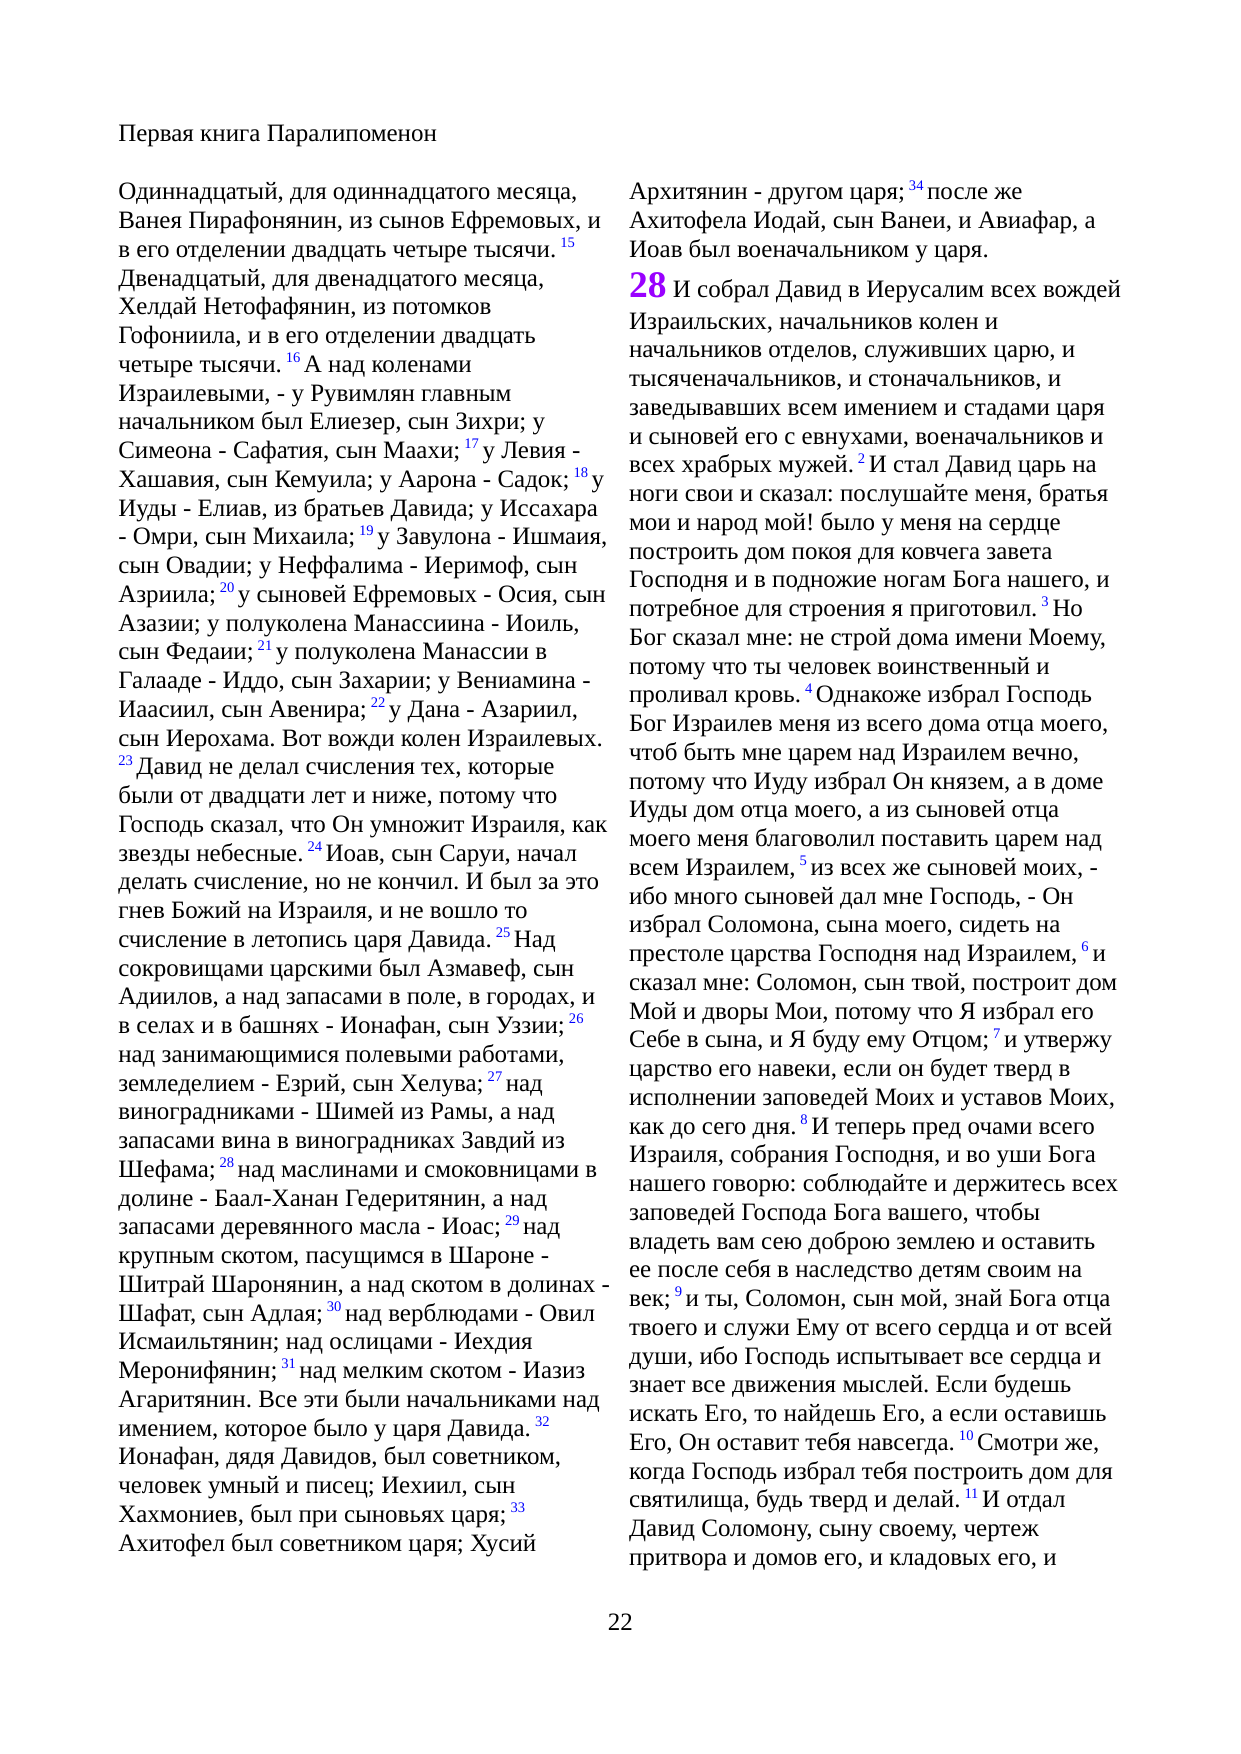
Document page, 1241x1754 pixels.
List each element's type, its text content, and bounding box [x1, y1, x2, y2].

text Архитянин - другом царя; 34 после же Ахитофела Иодай, сын Ванеи, и Авиафар, а Иоав был военачальником у царя. [629, 176, 1122, 263]
text 28 И собрал Давид в Иерусалим всех вождей Израильских, начальников колен и начальников отделов, служивших царю, и тысяченачальников, и стоначальников, и заведывавших всем имением и стадами царя и сыновей его с евнухами, военачальников и всех храбрых мужей. 2 И стал Давид царь на ноги свои и сказал: послушайте меня, братья мои и народ мой! было у меня на сердце построить дом покоя для ковчега завета Господня и в подножие ногам Бога нашего, и потребное для строения я приготовил. 3 Но Бог сказал мне: не строй дома имени Моему, потому что ты человек воинственный и проливал кровь. 4 Однакоже избрал Господь Бог Израилев меня из всего дома отца моего, чтоб быть мне царем над Израилем вечно, потому что Иуду избрал Он князем, а в доме Иуды дом отца моего, а из сыновей отца моего меня благоволил поставить царем над всем Израилем, 5 из всех же сыновей моих, - ибо много сыновей дал мне Господь, - Он избрал Соломона, сына моего, сидеть на престоле царства Господня над Израилем, 6 и сказал мне: Соломон, сын твой, построит дом Мой и дворы Мои, потому что Я избрал его Себе в сына, и Я буду ему Отцом; 7 и утвержу царство его навеки, если он будет тверд в исполнении заповедей Моих и уставов Моих, как до сего дня. 8 И теперь пред очами всего Израиля, собрания Господня, и во уши Бога нашего говорю: соблюдайте и держитесь всех заповедей Господа Бога вашего, чтобы владеть вам сею доброю землею и оставить ее после себя в наследство детям своим на век; 9 и ты, Соломон, сын мой, знай Бога отца твоего и служи Ему от всего сердца и от всей души, ибо Господь испытывает все сердца и знает все движения мыслей. Если будешь искать Его, то найдешь Его, а если оставишь Его, Он оставит тебя навсегда. 10 Смотри же, когда Господь избрал тебя построить дом для святилища, будь тверд и делай. 11 И отдал Давид Соломону, сыну своему, чертеж притвора и домов его, и кладовых его, и [629, 263, 1122, 1571]
text Одиннадцатый, для одиннадцатого месяца, Ванея Пирафонянин, из сынов Ефремовых, и в его отделении двадцать четыре тысячи. 15 Двенадцатый, для двенадцатого месяца, Хелдай Нетофафянин, из потомков Гофониила, и в его отделении двадцать четыре тысячи. 16 А над коленами Израилевыми, - у Рувимлян главным начальником был Елиезер, сын Зихри; у Симеона - Сафатия, сын Маахи; 17 у Левия - Хашавия, сын Кемуила; у Аарона - Садок; 18 у Иуды - Елиав, из братьев Давида; у Иссахара - Омри, сын Михаила; 19 у Завулона - Ишмаия, сын Овадии; у Неффалима - Иеримоф, сын Азриила; 20 у сыновей Ефремовых - Осия, сын Азазии; у полуколена Манассиина - Иоиль, сын Федаии; 21 у полуколена Манассии в Галааде - Иддо, сын Захарии; у Вениамина - Иаасиил, сын Авенира; 22 у Дана - Азариил, сын Иерохама. Вот вожди колен Израилевых. 23 Давид не делал счисления тех, которые были от двадцати лет и ниже, потому что Господь сказал, что Он умножит Израиля, как звезды небесные. 24 Иоав, сын Саруи, начал делать счисление, но не кончил. И был за это гнев Божий на Израиля, и не вошло то счисление в летопись царя Давида. 25 Над сокровищами царскими был Азмавеф, сын Адиилов, а над запасами в поле, в городах, и в селах и в башнях - Ионафан, сын Уззии; 26 над занимающимися полевыми работами, земледелием - Езрий, сын Хелува; 27 над виноградниками - Шимей из Рамы, а над запасами вина в виноградниках Завдий из Шефама; 28 над маслинами и смоковницами в долине - Баал-Ханан Гедеритянин, а над запасами деревянного масла - Иоас; 29 над крупным скотом, пасущимся в Шароне - Шитрай Шаронянин, а над скотом в долинах - Шафат, сын Адлая; 30 над верблюдами - Овил Исмаильтянин; над ослицами - Иехдия Меронифянин; 31 над мелким скотом - Иазиз Агаритянин. Все эти были начальниками над имением, которое было у царя Давида. 32 Ионафан, дядя Давидов, был советником, человек умный и писец; Иехиил, сын Хахмониев, был при сыновьях царя; 33 Ахитофел был советником царя; Хусий [118, 176, 611, 1556]
